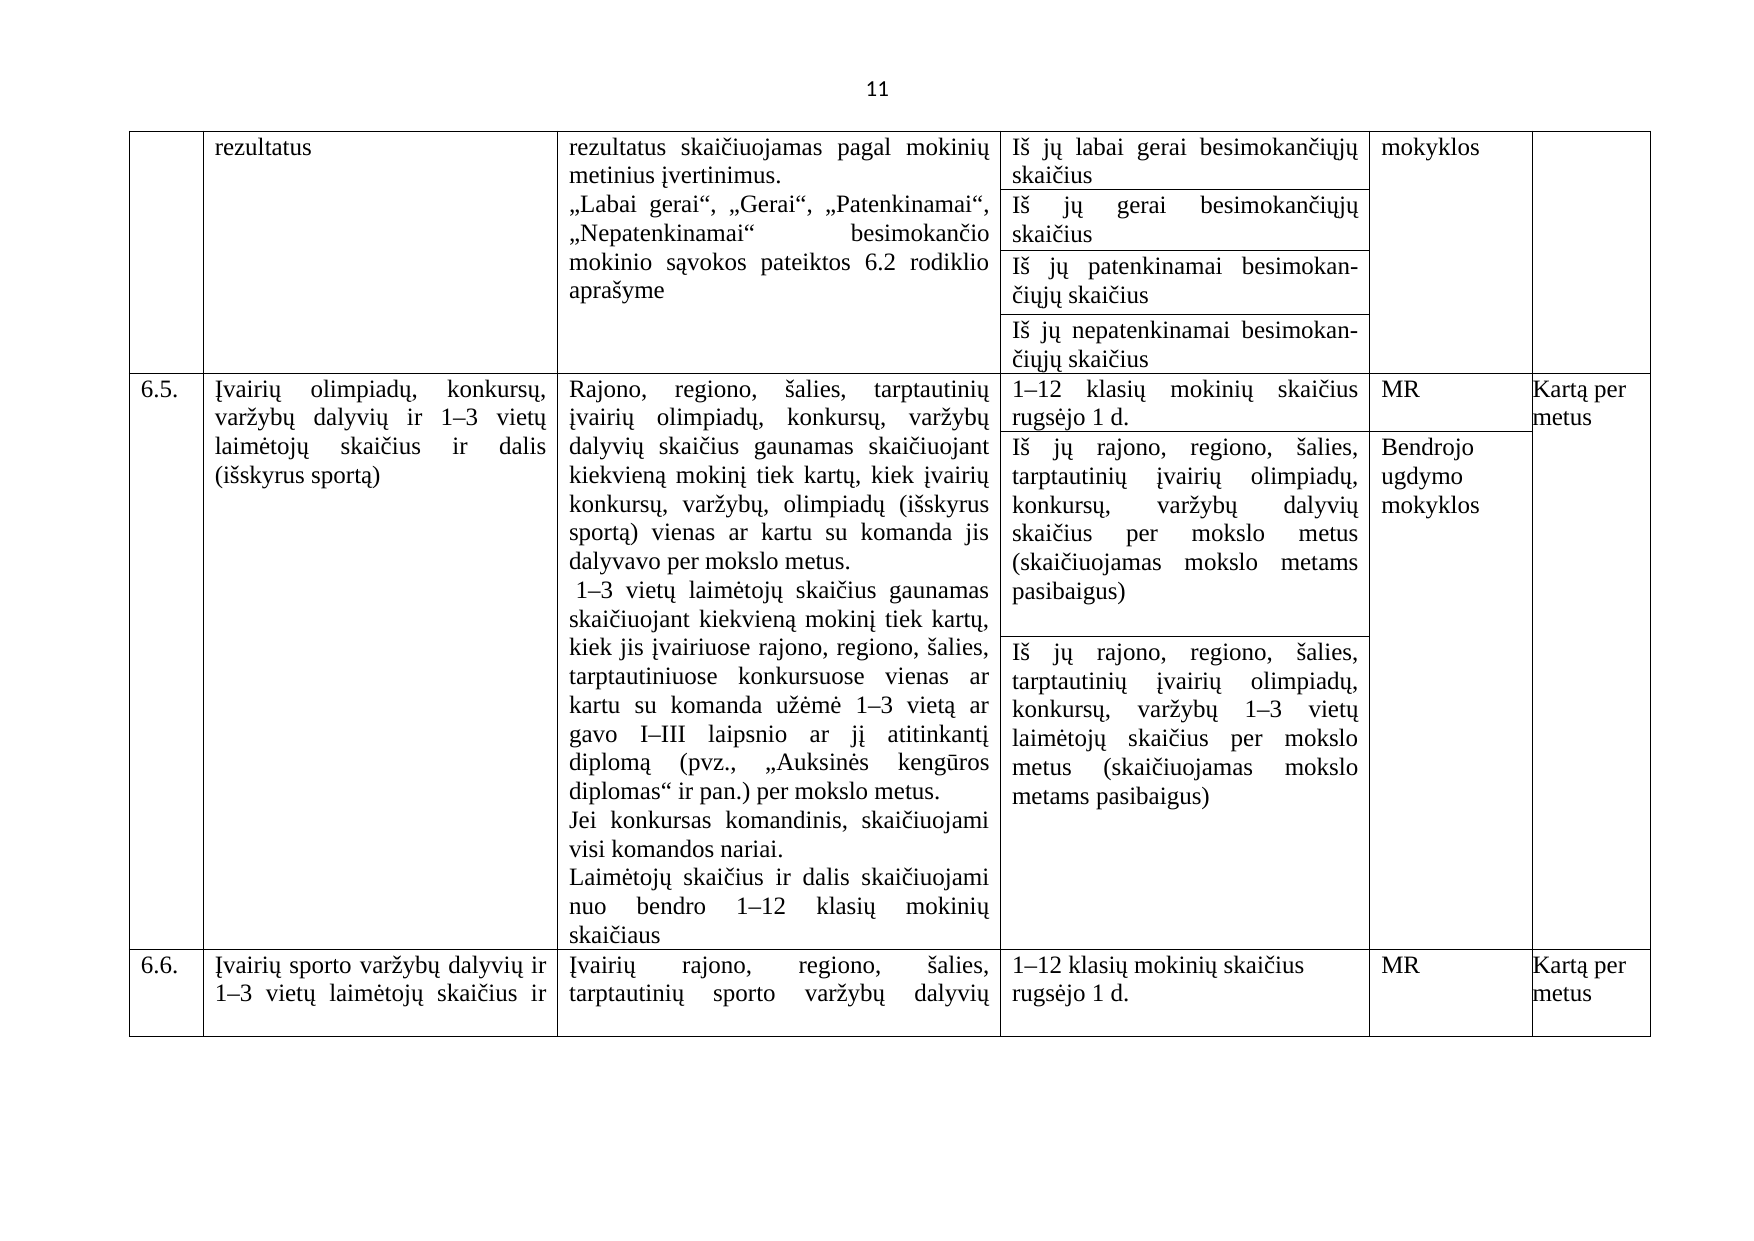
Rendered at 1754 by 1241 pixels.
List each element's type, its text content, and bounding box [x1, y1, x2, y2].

table_cell Kartą per metus [1533, 374, 1650, 949]
table_cell [1533, 132, 1650, 373]
table_cell 1–12 klasių mokinių skaičius rugsėjo 1 d. [1001, 950, 1369, 1036]
table_cell mokyklos [1370, 132, 1532, 373]
table_cell Iš jų labai gerai besimokančiųjų skaičius [1001, 132, 1369, 189]
table_cell Įvairių olimpiadų, konkursų, varžybų dalyvių ir 1–3 vietų laimėtojų skaičius ir dalis (išskyrus sportą) [204, 374, 557, 949]
table_cell MR [1370, 374, 1532, 431]
table_cell [130, 132, 203, 373]
table_cell Kartą per metus [1533, 950, 1650, 1036]
table_cell Įvairių sporto varžybų dalyvių ir 1–3 vietų laimėtojų skaičius ir [204, 950, 557, 1036]
table_cell Rajono, regiono, šalies, tarptautinių įvairių olimpiadų, konkursų, varžybų dalyvių skaičius gaunamas skaičiuojant kiekvieną mokinį tiek kartų, kiek įvairių konkursų, varžybų, olimpiadų (išskyrus sportą) vienas ar kartu su komanda jis dalyvavo per mokslo metus. 1–3 vietų laimėtojų skaičius gaunamas skaičiuojant kiekvieną mokinį tiek kartų, kiek jis įvairiuose rajono, regiono, šalies, tarptautiniuose konkursuose vienas ar kartu su komanda užėmė 1–3 vietą ar gavo I–III laipsnio ar jį atitinkantį diplomą (pvz., „Auksinės kengūros diplomas“ ir pan.) per mokslo metus. Jei konkursas komandinis, skaičiuojami visi komandos nariai. Laimėtojų skaičius ir dalis skaičiuojami nuo bendro 1–12 klasių mokinių skaičiaus [558, 374, 1000, 949]
table_cell 6.6. [130, 950, 203, 1036]
table_cell Iš jų rajono, regiono, šalies, tarptautinių įvairių olimpiadų, konkursų, varžybų 1–3 vietų laimėtojų skaičius per mokslo metus (skaičiuojamas mokslo metams pasibaigus) [1001, 637, 1369, 949]
table_cell rezultatus skaičiuojamas pagal mokinių metinius įvertinimus. „Labai gerai“, „Gerai“, „Patenkinamai“, „Nepatenkinamai“ besimokančio mokinio sąvokos pateiktos 6.2 rodiklio aprašyme [558, 132, 1000, 373]
table_cell 1–12 klasių mokinių skaičius rugsėjo 1 d. [1001, 374, 1369, 431]
table_cell Bendrojo ugdymo mokyklos [1370, 432, 1532, 949]
table_cell MR [1370, 950, 1532, 1036]
table_cell Iš jų gerai besimokančiųjų skaičius [1001, 190, 1369, 250]
table_cell 6.5. [130, 374, 203, 949]
table_cell Iš jų rajono, regiono, šalies, tarptautinių įvairių olimpiadų, konkursų, varžybų dalyvių skaičius per mokslo metus (skaičiuojamas mokslo metams pasibaigus) [1001, 432, 1369, 636]
table_cell Įvairių rajono, regiono, šalies, tarptautinių sporto varžybų dalyvių [558, 950, 1000, 1036]
table_cell Iš jų patenkinamai besimokan-čiųjų skaičius [1001, 251, 1369, 314]
table_cell rezultatus [204, 132, 557, 373]
table_cell Iš jų nepatenkinamai besimokan-čiųjų skaičius [1001, 315, 1369, 373]
